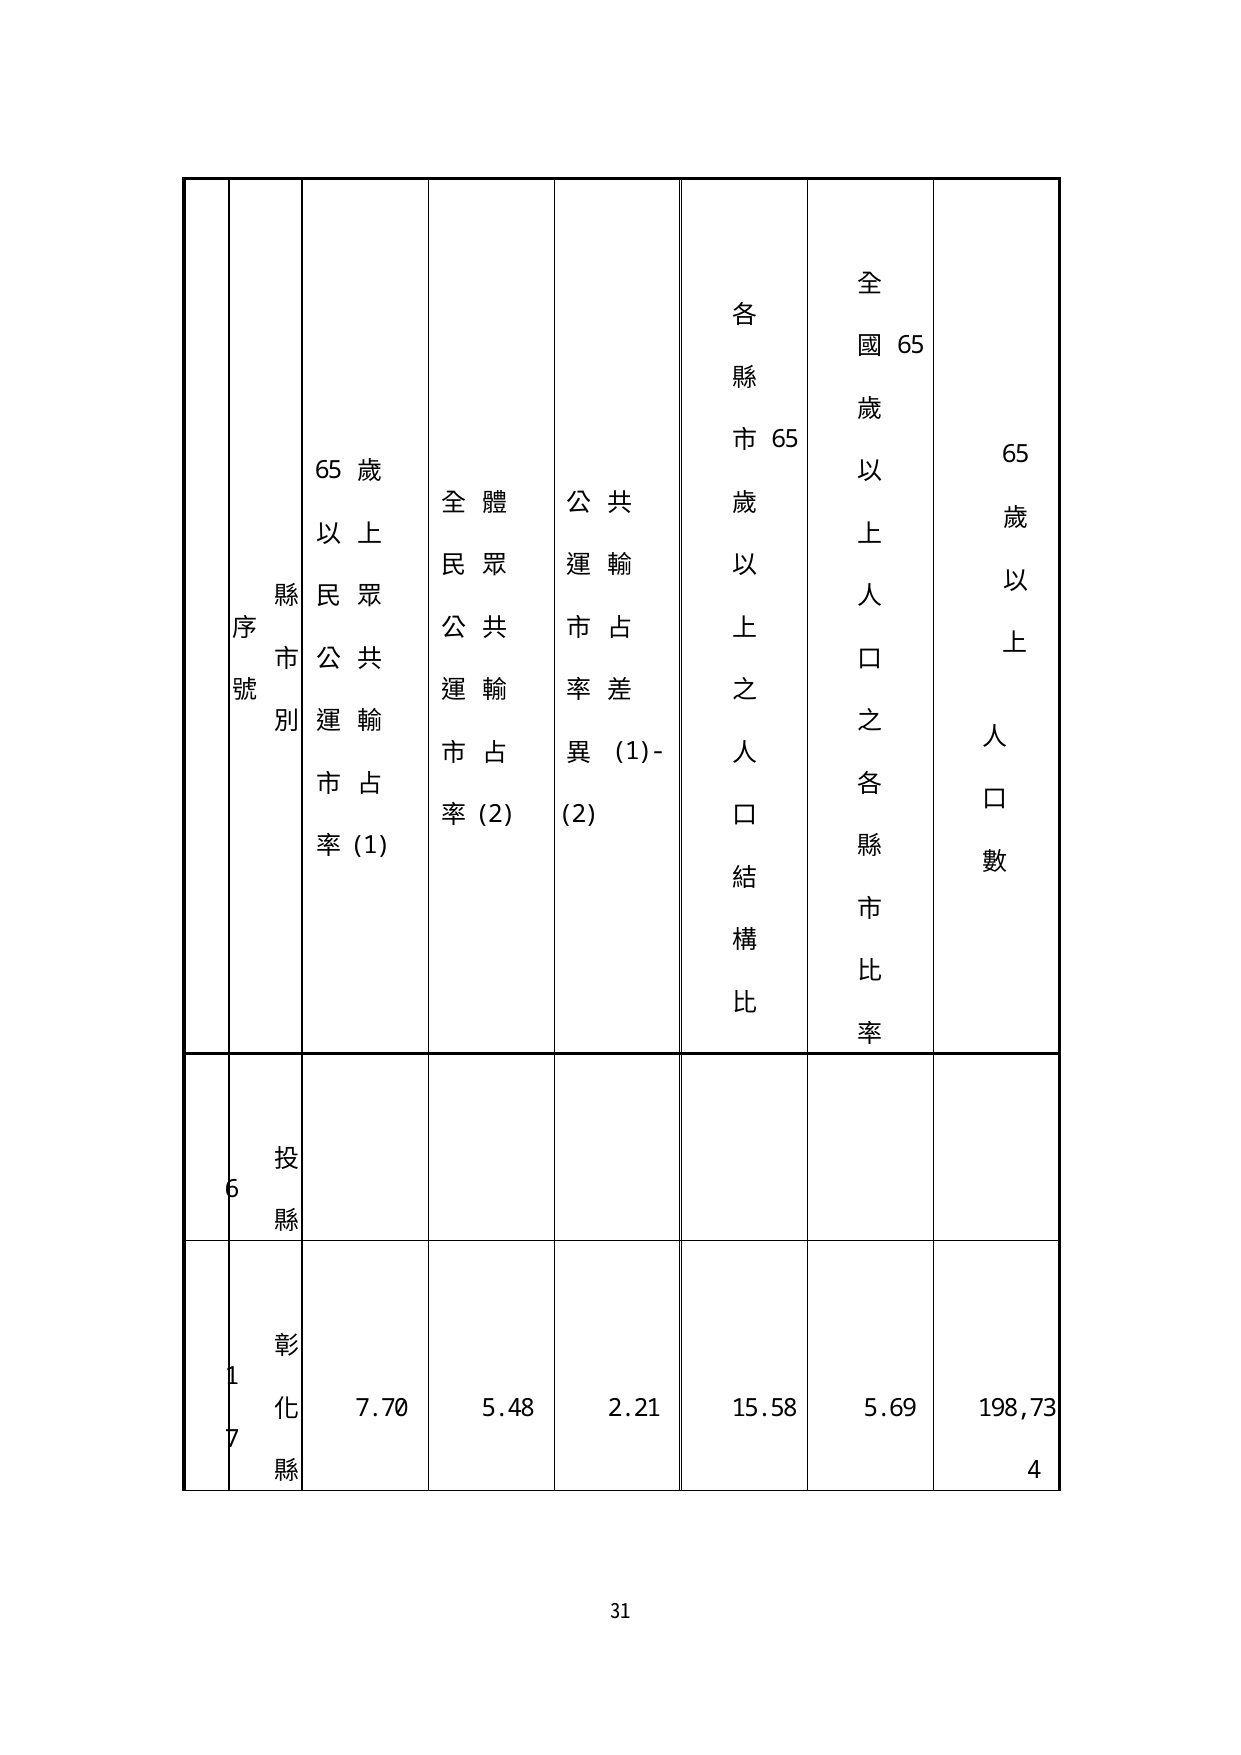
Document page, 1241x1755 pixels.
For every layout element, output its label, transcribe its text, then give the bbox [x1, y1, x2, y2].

table_cell [682, 1055, 807, 1240]
table_cell [429, 1055, 554, 1240]
table_cell 16 [186, 1055, 228, 1240]
table_cell 5.48 [429, 1241, 554, 1490]
table_cell 198,734 [934, 1241, 1058, 1490]
table_header 65歲以上 人口數 [934, 180, 1058, 1052]
table_cell 2.21 [555, 1241, 679, 1490]
table_cell [934, 1055, 1058, 1240]
table_header 各縣市65歲以上之人口結構比 [682, 180, 807, 1052]
table_header 序號 [186, 180, 228, 1052]
table_header 全國65歲以上人口之各縣市比率 [808, 180, 933, 1052]
table_header 縣市別 [230, 180, 301, 1052]
table_cell 彰化縣 [230, 1241, 301, 1490]
table_cell 5.69 [808, 1241, 933, 1490]
table_header 全體民眾公共運輸市占率(2) [429, 180, 554, 1052]
table_cell 15.58 [682, 1241, 807, 1490]
table_header 65歲以上民眾公共運輸市占率(1) [303, 180, 428, 1052]
table_cell 7.70 [303, 1241, 428, 1490]
table_cell [303, 1055, 428, 1240]
table_header 公共運輸市占率差異(1)-(2) [555, 180, 679, 1052]
table_cell [808, 1055, 933, 1240]
table_cell [555, 1055, 679, 1240]
table_cell 17 [186, 1241, 228, 1490]
table_cell 南投縣 [230, 1055, 301, 1240]
